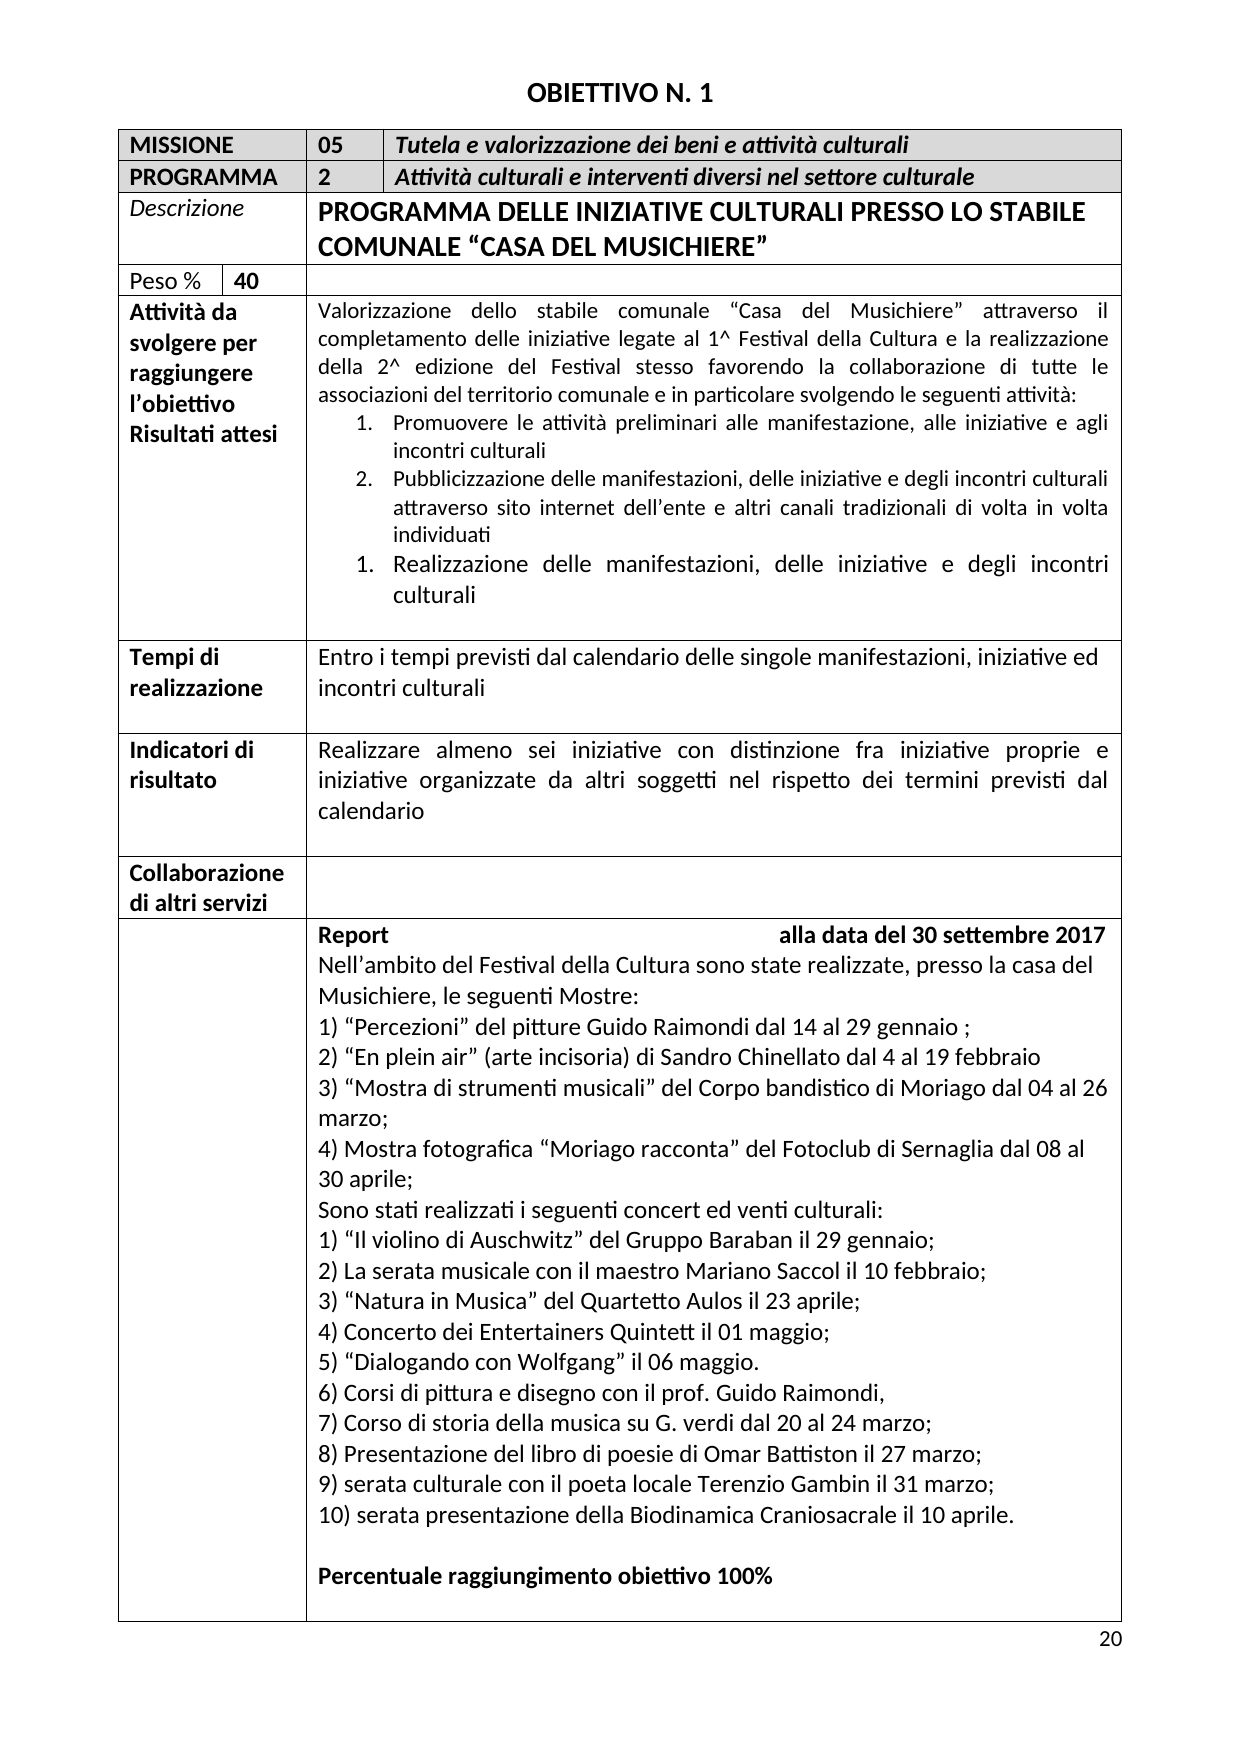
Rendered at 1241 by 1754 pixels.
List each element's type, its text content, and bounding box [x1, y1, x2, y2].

table_cell Collaborazione di altri servizi [119, 857, 306, 918]
table_header MISSIONE [119, 130, 306, 160]
table_cell Realizzare almeno sei iniziative con distinzione fra iniziative proprie e iniziative organizzate da altri soggetti nel rispetto dei termini previsti dal calendario [307, 734, 1121, 856]
table_cell Report alla data del 30 settembre 2017 Nell’ambito del Festival della Cultura sono state realizzate, presso la casa del Musichiere, le seguenti Mostre: 1) “Percezioni” del pitture Guido Raimondi dal 14 al 29 gennaio ; 2) “En plein air” (arte incisoria) di Sandro Chinellato dal 4 al 19 febbraio 3) “Mostra di strumenti musicali” del Corpo bandistico di Moriago dal 04 al 26 marzo; 4) Mostra fotografica “Moriago racconta” del Fotoclub di Sernaglia dal 08 al 30 aprile; Sono stati realizzati i seguenti concert ed venti culturali: 1) “Il violino di Auschwitz” del Gruppo Baraban il 29 gennaio; 2) La serata musicale con il maestro Mariano Saccol il 10 febbraio; 3) “Natura in Musica” del Quartetto Aulos il 23 aprile; 4) Concerto dei Entertainers Quintett il 01 maggio; 5) “Dialogando con Wolfgang” il 06 maggio. 6) Corsi di pittura e disegno con il prof. Guido Raimondi, 7) Corso di storia della musica su G. verdi dal 20 al 24 marzo; 8) Presentazione del libro di poesie di Omar Battiston il 27 marzo; 9) serata culturale con il poeta locale Terenzio Gambin il 31 marzo; 10) serata presentazione della Biodinamica Craniosacrale il 10 aprile. Percentuale raggiungimento obiettivo 100% [307, 919, 1121, 1621]
table_cell Attività da svolgere per raggiungere l’obiettivo Risultati attesi [119, 296, 306, 640]
table_cell [307, 265, 1121, 295]
table_cell Peso % [119, 265, 222, 295]
table_cell PROGRAMMA DELLE INIZIATIVE CULTURALI PRESSO LO STABILE COMUNALE “CASA DEL MUSICHIERE” [307, 193, 1121, 264]
table_cell Indicatori di risultato [119, 734, 306, 856]
table_header Tutela e valorizzazione dei beni e attività culturali [384, 130, 1121, 160]
table_cell [307, 857, 1121, 918]
table_cell Descrizione [119, 193, 306, 264]
table_cell Valorizzazione dello stabile comunale “Casa del Musichiere” attraverso il completamento delle iniziative legate al 1^ Festival della Cultura e la realizzazione della 2^ edizione del Festival stesso favorendo la collaborazione di tutte le associazioni del territorio comunale e in particolare svolgendo le seguenti attività: Promuovere le attività preliminari alle manifestazione, alle iniziative e agli incontri culturali Pubblicizzazione delle manifestazioni, delle iniziative e degli incontri culturali attraverso sito internet dell’ente e altri canali tradizionali di volta in volta individuati Realizzazione delle manifestazioni, delle iniziative e degli incontri culturali [307, 296, 1121, 640]
table_cell Entro i tempi previsti dal calendario delle singole manifestazioni, iniziative ed incontri culturali [307, 641, 1121, 733]
table_cell Tempi di realizzazione [119, 641, 306, 733]
text OBIETTIVO N. 1 [118, 74, 1122, 109]
table_cell 40 [223, 265, 306, 295]
table_cell [119, 919, 306, 1621]
table_cell Attività culturali e interventi diversi nel settore culturale [384, 161, 1121, 192]
table_cell 2 [307, 161, 383, 192]
table_cell PROGRAMMA [119, 161, 306, 192]
table_header 05 [307, 130, 383, 160]
